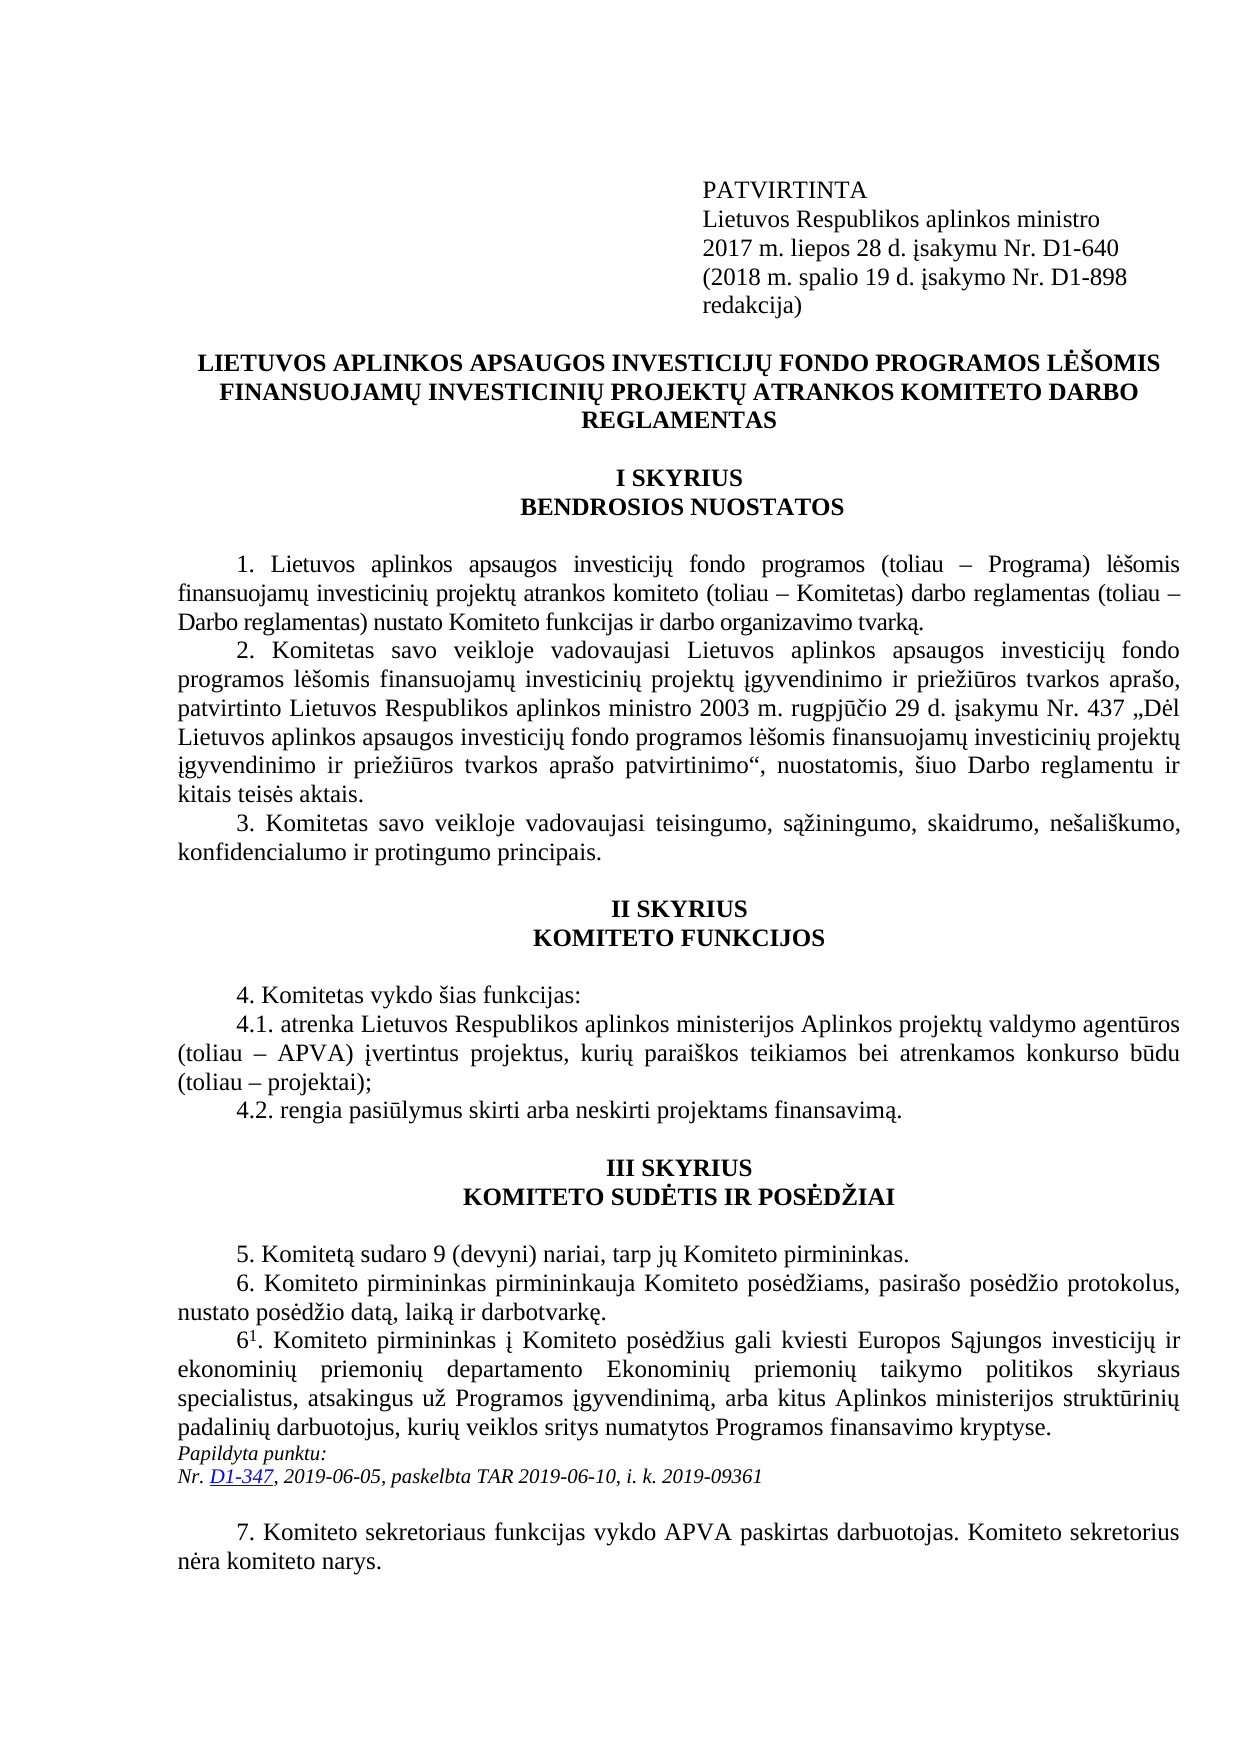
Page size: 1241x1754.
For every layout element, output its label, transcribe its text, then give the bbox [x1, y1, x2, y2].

text KOMITETO FUNKCIJOS [177, 923, 1181, 952]
text I SKYRIUS [177, 463, 1181, 492]
text 4.2. rengia pasiūlymus skirti arba neskirti projektams finansavimą. [177, 1095, 1181, 1124]
text 7. Komiteto sekretoriaus funkcijas vykdo APVA paskirtas darbuotojas. Komiteto sekretorius nėra komiteto narys. [177, 1517, 1181, 1575]
text 2017 m. liepos 28 d. įsakymu Nr. D1-640 [177, 233, 1181, 262]
text PATVIRTINTA [177, 175, 1181, 204]
text 6. Komiteto pirmininkas pirmininkauja Komiteto posėdžiams, pasirašo posėdžio protokolus, nustato posėdžio datą, laiką ir darbotvarkę. [177, 1268, 1181, 1325]
text LIETUVOS APLINKOS APSAUGOS INVESTICIJŲ FONDO PROGRAMOS LĖŠOMIS FINANSUOJAMŲ INVESTICINIŲ PROJEKTŲ ATRANKOS KOMITETO DARBO REGLAMENTAS [177, 348, 1181, 434]
text Papildyta punktu: [177, 1440, 1181, 1464]
text redakcija) [177, 290, 1181, 319]
text 2. Komitetas savo veikloje vadovaujasi Lietuvos aplinkos apsaugos investicijų fondo programos lėšomis finansuojamų investicinių projektų įgyvendinimo ir priežiūros tvarkos aprašo, patvirtinto Lietuvos Respublikos aplinkos ministro 2003 m. rugpjūčio 29 d. įsakymu Nr. 437 „Dėl Lietuvos aplinkos apsaugos investicijų fondo programos lėšomis finansuojamų investicinių projektų įgyvendinimo ir priežiūros tvarkos aprašo patvirtinimo“, nuostatomis, šiuo Darbo reglamentu ir kitais teisės aktais. [177, 635, 1181, 808]
text (2018 m. spalio 19 d. įsakymo Nr. D1-898 [177, 262, 1181, 290]
text Lietuvos Respublikos aplinkos ministro [177, 204, 1181, 233]
text 3. Komitetas savo veikloje vadovaujasi teisingumo, sąžiningumo, skaidrumo, nešališkumo, konfidencialumo ir protingumo principais. [177, 808, 1181, 865]
text 1. Lietuvos aplinkos apsaugos investicijų fondo programos (toliau – Programa) lėšomis finansuojamų investicinių projektų atrankos komiteto (toliau – Komitetas) darbo reglamentas (toliau – Darbo reglamentas) nustato Komiteto funkcijas ir darbo organizavimo tvarką. [177, 549, 1181, 635]
text 61. Komiteto pirmininkas į Komiteto posėdžius gali kviesti Europos Sąjungos investicijų ir ekonominių priemonių departamento Ekonominių priemonių taikymo politikos skyriaus specialistus, atsakingus už Programos įgyvendinimą, arba kitus Aplinkos ministerijos struktūrinių padalinių darbuotojus, kurių veiklos sritys numatytos Programos finansavimo kryptyse. [177, 1325, 1181, 1440]
text III SKYRIUS [177, 1153, 1181, 1182]
text 5. Komitetą sudaro 9 (devyni) nariai, tarp jų Komiteto pirmininkas. [177, 1239, 1181, 1268]
text Nr. D1-347, 2019-06-05, paskelbta TAR 2019-06-10, i. k. 2019-09361 [177, 1464, 1181, 1488]
text 4. Komitetas vykdo šias funkcijas: [177, 980, 1181, 1009]
text II SKYRIUS [177, 894, 1181, 923]
text BENDROSIOS NUOSTATOS [177, 492, 1181, 520]
text 4.1. atrenka Lietuvos Respublikos aplinkos ministerijos Aplinkos projektų valdymo agentūros (toliau – APVA) įvertintus projektus, kurių paraiškos teikiamos bei atrenkamos konkurso būdu (toliau – projektai); [177, 1009, 1181, 1095]
text KOMITETO SUDĖTIS IR POSĖDŽIAI [177, 1182, 1181, 1210]
